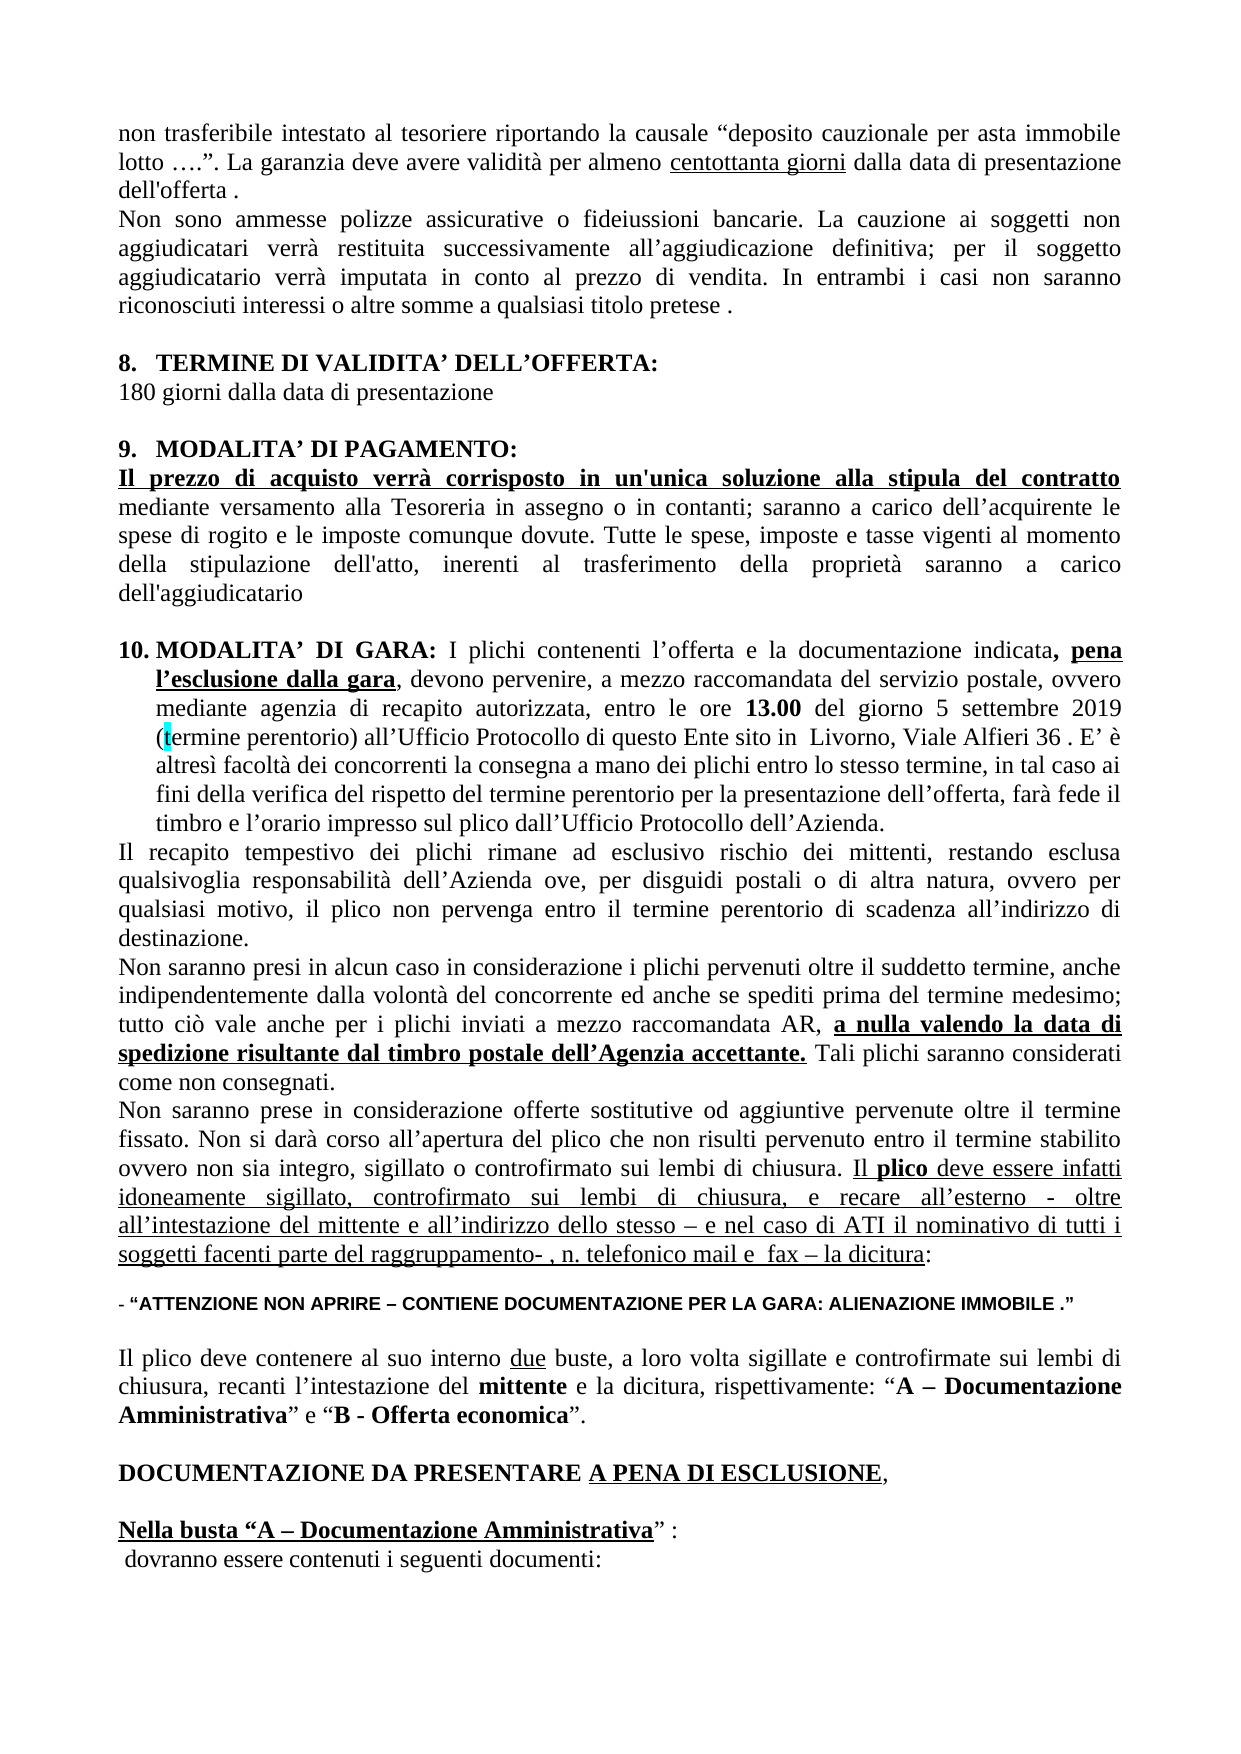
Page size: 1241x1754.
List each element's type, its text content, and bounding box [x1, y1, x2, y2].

list MODALITA’ DI PAGAMENTO: [118, 434, 1122, 463]
text Il prezzo di acquisto verrà corrisposto in un'unica soluzione alla stipula del contratto mediante versamento alla Tesoreria in assegno o in contanti; saranno a carico dell’acquirente le spese di rogito e le imposte comunque dovute. Tutte le spese, imposte e tasse vigenti al momento della stipulazione dell'atto, inerenti al trasferimento della proprietà saranno a carico dell'aggiudicatario [118, 463, 1122, 607]
text Il plico deve contenere al suo interno due buste, a loro volta sigillate e controfirmate sui lembi di chiusura, recanti l’intestazione del mittente e la dicitura, rispettivamente: “A – Documentazione Amministrativa” e “B - Offerta economica”. [118, 1343, 1122, 1429]
text Il recapito tempestivo dei plichi rimane ad esclusivo rischio dei mittenti, restando esclusa qualsivoglia responsabilità dell’Azienda ove, per disguidi postali o di altra natura, ovvero per qualsiasi motivo, il plico non pervenga entro il termine perentorio di scadenza all’indirizzo di destinazione. [118, 837, 1122, 952]
subtitle - “ATTENZIONE NON APRIRE – CONTIENE DOCUMENTAZIONE PER LA GARA: ALIENAZIONE IMMOBILE .” [118, 1293, 1122, 1315]
text all’intestazione del mittente e all’indirizzo dello stesso – e nel caso di ATI il nominativo di tutti i [118, 1208, 1122, 1236]
list MODALITA’ DI GARA: I plichi contenenti l’offerta e la documentazione indicata, pena l’esclusione dalla gara, devono pervenire, a mezzo raccomandata del servizio postale, ovvero mediante agenzia di recapito autorizzata, entro le ore 13.00 del giorno 5 settembre 2019 (termine perentorio) all’Ufficio Protocollo di questo Ente sito in Livorno, Viale Alfieri 36 . E’ è altresì facoltà dei concorrenti la consegna a mano dei plichi entro lo stesso termine, in tal caso ai fini della verifica del rispetto del termine perentorio per la presentazione dell’offerta, farà fede il timbro e l’orario impresso sul plico dall’Ufficio Protocollo dell’Azienda. [118, 636, 1122, 837]
text Non sono ammesse polizze assicurative o fideiussioni bancarie. La cauzione ai soggetti non aggiudicatari verrà restituita successivamente all’aggiudicazione definitiva; per il soggetto aggiudicatario verrà imputata in conto al prezzo di vendita. In entrambi i casi non saranno riconosciuti interessi o altre somme a qualsiasi titolo pretese . [118, 204, 1122, 319]
text DOCUMENTAZIONE DA PRESENTARE A PENA DI ESCLUSIONE, [118, 1458, 1122, 1486]
text Nella busta “A – Documentazione Amministrativa” : [118, 1515, 1122, 1544]
text Non saranno presi in alcun caso in considerazione i plichi pervenuti oltre il suddetto termine, anche indipendentemente dalla volontà del concorrente ed anche se spediti prima del termine medesimo; tutto ciò vale anche per i plichi inviati a mezzo raccomandata AR, a nulla valendo la data di spedizione risultante dal timbro postale dell’Agenzia accettante. Tali plichi saranno considerati come non consegnati. [118, 952, 1122, 1096]
text soggetti facenti parte del raggruppamento- , n. telefonico mail e fax – la dicitura: [118, 1237, 1122, 1268]
text dovranno essere contenuti i seguenti documenti: [118, 1544, 1122, 1573]
text 180 giorni dalla data di presentazione [118, 377, 1122, 406]
text Non saranno prese in considerazione offerte sostitutive od aggiuntive pervenute oltre il termine fissato. Non si darà corso all’apertura del plico che non risulti pervenuto entro il termine stabilito ovvero non sia integro, sigillato o controfirmato sui lembi di chiusura. Il plico deve essere infatti idoneamente sigillato, controfirmato sui lembi di chiusura, e recare all’esterno - oltre [118, 1096, 1122, 1207]
list TERMINE DI VALIDITA’ DELL’OFFERTA: [118, 348, 1122, 377]
text non trasferibile intestato al tesoriere riportando la causale “deposito cauzionale per asta immobile lotto ….”. La garanzia deve avere validità per almeno centottanta giorni dalla data di presentazione dell'offerta . [118, 118, 1122, 204]
